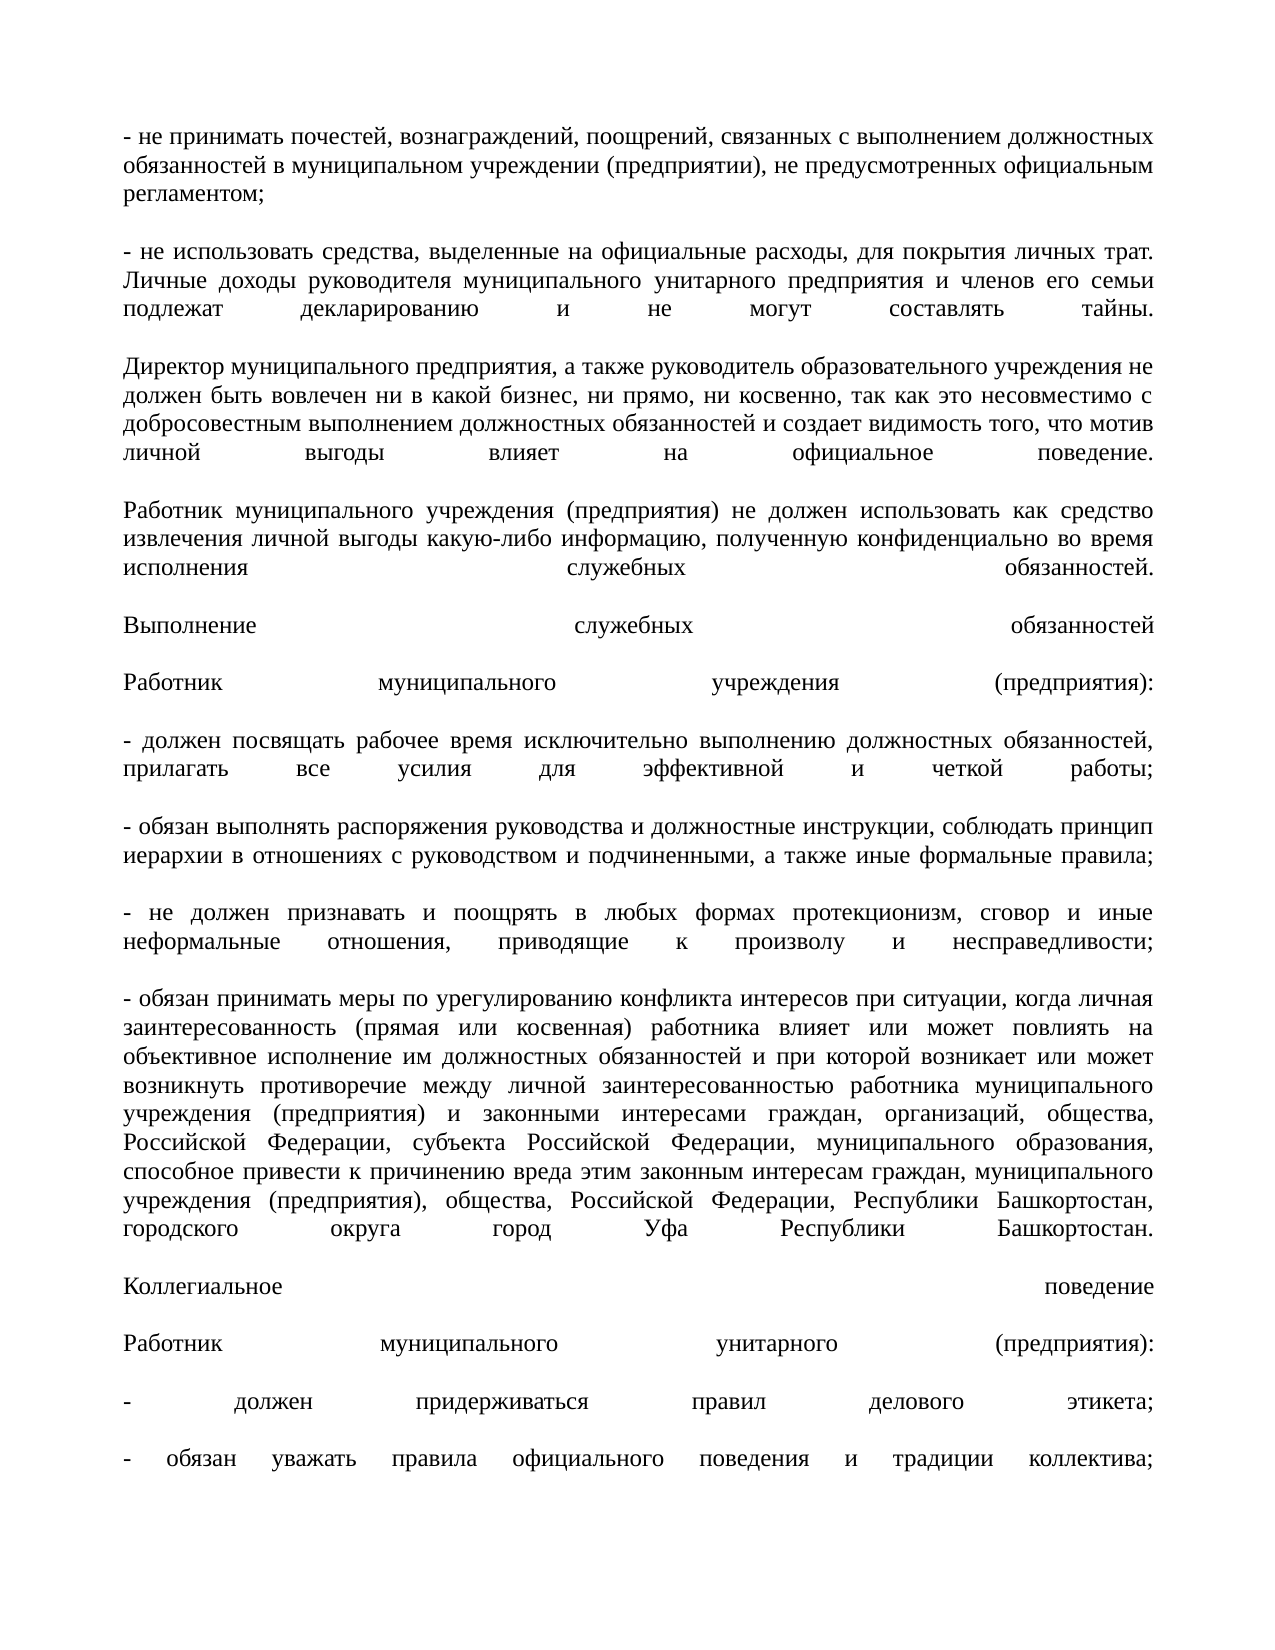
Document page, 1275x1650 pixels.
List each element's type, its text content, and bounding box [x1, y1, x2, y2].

table_header Информационная памятка по выполнению требований статьи 13.3 Федерального закона от 25.12.2008 года № 273-ФЗ «О противодействии коррупции» Федеральный закон от 25.12.2008 года № 273-ФЗ «О противодействии коррупции» дополнен статьей 13.3 (положение вступило в силу 1 января 2013 года), которая обязывает организации разрабатывать и принимать меры по предупреждению коррупции. Согласно закону, меры по предупреждению коррупции, принимаемые в организации, могут заключаться в реализации шести основных направлений: 1) определение в организации подразделений или должностных лиц, ответственных за профилактику коррупционных и иных правонарушений; 2) сотрудничество организации с правоохранительными органами; 3) разработка и внедрение в практику стандартов и процедур, направленных на обеспечение добросовестной работы организации; 4) принятие кодекса этики и служебного поведения работников организации; 5) предотвращение и урегулирование конфликта интересов; 6) недопущение составления неофициальной отчетности и использования поддельных документов. Учитывая изложенное, каждому муниципальному учреждению и предприятию необходимо, как минимум, в срочном порядке разработать и приказами по внутренней деятельности установить (утвердить): 1. Подразделение или лицо, ответственное за профилактику коррупционных и иных правонарушений. Кодекс этики и служебного поведения работников учреждения (предприятия). Состав и положение о Комиссии по этике, служебному поведению и урегулированию конфликта интересов в учреждении (предприятии). Стандарты и процедуры, направленные на добросовестную работу учреждения (предприятия). Данный перечень не является исчерпывающим. Можно и нужно, например, ежегодно разрабатывать и утверждать ежегодные планы работы по противодействию коррупции в том или ином учреждении (предприятии). Подразделение или лицо, ответственное за профилактику коррупционных и иных правонарушений в учреждении (предприятии) На указанных должностных лиц (структурные подразделения) целесообразно возложить следующие функции: -обеспечение соблюдения работниками правил внутреннего трудового распорядка; -оказание работникам консультативной помощи по вопросам, связанным с применением на практике кодекса этики и служебного поведения работников МУ (МУП); -принятие мер по выявлению и устранению причин и условий, способствующих возникновению конфликта интересов; -рассмотрение обращений граждан и организаций, содержащих сведения о коррупции, поступивших непосредственно в МУ (МУП) и направленных для рассмотрения из органов государственной власти и местного самоуправления, правоохранительных и иных правоприменительных органов, общественных и иных организаций; -подготовка документов и материалов для привлечения работников к дисциплинарной и материальной ответственности; -организация правового просвещения и антикоррупционного образования работников; -мониторинг коррупционных проявлений в деятельности МУ (МУП); -подготовка проектов локальных нормативных актов и иных правовых актов организации о противодействии коррупции; -подготовка планов противодействия коррупции (в случае, если такой план разрабатывается в организации) и отчетных документов о реализации антикоррупционной политики в МУ (МУП); -взаимодействие с правоохранительными органами (по мере необходимости); -предоставление в соответствии с действующим законодательством информации о деятельности МУ (МУП) в сфере реализации антикоррупционной политики. Должностное лицо, ответственное за профилактику коррупционных и иных правонарушений, назначается приказом МУ (МУП) из числа работников, отвечающих за ведение кадровой работы (работу с персоналом) в организации, либо из числа сотрудников юридической службы (при наличии). В случае если назначается несколько должностных лиц, приказом определяются конкретные функции каждого из них. При назначении ответственного структурного подразделения ответственность за выполнение возложенных на него функций несет руководитель данного подразделения. Кроме того, в учреждениях (предприятиях) возможно назначение заместителя (одного из заместителей) руководителя в качестве должностного лица, отвечающего за координацию работы по реализации антикоррупционной политики, его же можно определить и в качестве председателя комиссии по этике, соблюдению требований к поведению и урегулированию конфликта интересов. Кодекс этики и служебного поведения работников учреждения (предприятия) При разработке и утверждении кодексов целесообразно руководствоваться: - статьей 21 и другими положениями Трудового кодекса Российской Федерации; - кодексами профессиональной этики в соответствующей сфере деятельности (при их наличии); -иными документами, в том числе рекомендательного характера, определяющими этические нормы поведения работников. Кодекс этики и служебного поведения работников МУ (МУП) утверждается локальным нормативным актом организации с учетом мнения представительного органа работников в порядке, установленном статьей 372 Трудового кодекса РФ, как приложение к правилам внутреннего трудового распорядка. I. Этические правила и основные принципы служебного поведения работника учреждения (предприятия) включаются в Кодекс этики и служебного поведения, которые являются системой моральных обязательств, основанных как на общепризнанных этических стандартах и принципах, так и требованиях к поведению, направленному на предупреждение возникновения коррупционных правонарушений в том или ином учреждении (предприятии). Этические правила для работника муниципального учреждения (предприятия) - это система определенных нравственных стандартов поведения, обеспечивающей реализацию уставных видов деятельности учреждения (предприятия). Они не регламентируют частную жизнь работника, не ограничивает его права и свободы, а лишь определяет нравственную сторону его деятельности, устанавливает четкие этические нормы служебного поведения. Кодекс этики работника муниципального учреждения (предприятия): - призван обеспечить единую нравственно-правовую основу для согласованных и эффективных действий муниципальных органов и подведомственных им учреждений (предприятий), способствовать предупреждению коррупционных правонарушений, противодействовать падению этической культуры в обществе; - не определяет механизм и способы контроля за нарушениями этических правил, не указывает конкретных санкций и наказаний за безнравственные действия. Формы контроля зависят от конкретных обстоятельств и могут изменяться. Гражданин Российской Федерации при вступлении на соответствующую должность принимает на себя обязательства следовать в своей общественной и личной жизни этическим стандартам и принципам. Интересы общества, отечества, Дондуковского сельского поселения, муниципального унитарного (предприятия) являются высшим критерием и конечной целью профессиональной деятельности работника. Моральный, гражданский и профессиональный долг работника - руководствоваться интересами населения, Дондуковского сельского поселения, придавать им первостепенное значение и отстаивать их в процессе принятия и осуществления решений. Работник: - не должен своими действиями, предположениями, решениями подрывать авторитет организации, в которой он работает, ставить выполнение должностных обязанностей в зависимость от личной заинтересованности, уклоняться от личной ответственности; - не должен совершать бесчестных и безответственных поступков, оскорбляющих гражданские чувства, искажающих представление об облике работника муниципального унитарного (предприятия) Дондуковского сельского поселения, а также использовать свое влияние в интересах любых социальных групп и ближайшего окружения; - обязан действовать в интересах населения, проживающего на территории Дондуковского сельского поселения; - должен уважать достоинство человека, не дискриминировать одних путем предоставления другим незаслуженных благ и привилегий, способствовать сохранению социально-правового равенства индивидов. Действия работника муниципального учреждения (предприятия) не могут быть направлены против социально не защищенных групп населения. Ни при каких обстоятельствах они не должны подвергаться дискриминации. Работник муниципального учреждения (предприятия) в своей деятельности должен руководствоваться этическими стандартами, основанными на принципах гуманизма, социальной справедливости, основных правах человека. Честность и бескорыстие является обязательным правилом поведения работника муниципального унитарного (предприятия) “Дондуковское ПКХ» Неподкупность работника является непременным условием его деятельности. Общественное доверие и сам характер деятельности возлагают на работника определенные обязательства и ответственность перед населением МО «Дондуковское сельское поселение». Работник обязан: -не утверждать и не преследовать в ходе выполнения должностных обязанностей личных, корыстных интересов; - никогда не принимать для себя и членов своей семьи никаких благ и преимуществ при обстоятельствах, которые могут быть созданы, чтобы воспрепятствовать честному исполнению должностных обязанностей; - не принимать почестей, вознаграждений, поощрений, связанных с выполнением должностных обязанностей в муниципальном учреждении (предприятии), не предусмотренных официальным регламентом; - не использовать средства, выделенные на официальные расходы, для покрытия личных трат. Личные доходы руководителя муниципального унитарного предприятия и членов его семьи подлежат декларированию и не могут составлять тайны. Директор муниципального предприятия, а также руководитель образовательного учреждения не должен быть вовлечен ни в какой бизнес, ни прямо, ни косвенно, так как это несовместимо с добросовестным выполнением должностных обязанностей и создает видимость того, что мотив личной выгоды влияет на официальное поведение. Работник муниципального учреждения (предприятия) не должен использовать как средство извлечения личной выгоды какую-либо информацию, полученную конфиденциально во время исполнения служебных обязанностей. Выполнение служебных обязанностей Работник муниципального учреждения (предприятия): - должен посвящать рабочее время исключительно выполнению должностных обязанностей, прилагать все усилия для эффективной и четкой работы; - обязан выполнять распоряжения руководства и должностные инструкции, соблюдать принцип иерархии в отношениях с руководством и подчиненными, а также иные формальные правила; - не должен признавать и поощрять в любых формах протекционизм, сговор и иные неформальные отношения, приводящие к произволу и несправедливости; - обязан принимать меры по урегулированию конфликта интересов при ситуации, когда личная заинтересованность (прямая или косвенная) работника влияет или может повлиять на объективное исполнение им должностных обязанностей и при которой возникает или может возникнуть противоречие между личной заинтересованностью работника муниципального учреждения (предприятия) и законными интересами граждан, организаций, общества, Российской Федерации, субъекта Российской Федерации, муниципального образования, способное привести к причинению вреда этим законным интересам граждан, муниципального учреждения (предприятия), общества, Российской Федерации, Республики Башкортостан, городского округа город Уфа Республики Башкортостан. Коллегиальное поведение Работник муниципального унитарного (предприятия): - должен придерживаться правил делового этикета; - обязан уважать правила официального поведения и традиции коллектива; - должен участвовать в коллективной работе, стремиться к честному и эффективному сотрудничеству; - не должен ни в какой форме, ни в какой мере использовать экономические, материальные и другие возможности в связи с исполнением должностных обязанностей для поддержки политических партий, общественных организаций и любых других политических сил, если это не оговорено законом; - в общении с коллегами, посетителями должен соблюдать правила речевого этикета, субординации и быть корректным в любых ситуациях. Недопустимо использование высказываний в адрес другого работника муниципального учреждения (предприятия) или иного гражданина оскорбительного характера, затрагивающих честь, достоинство и его интересы. Недопустимо использовать на работе не по назначению, вне должностной необходимости средства коммуникации и оргтехнику. Кодекс этики может содержать и положения, касающиеся внешнего вида работников, формы их одежды, прически. II. Данный документ может определить для работников исчерпывающий перечень возможных для них конфликтных ситуаций в связи с трудовой деятельностью в организации, механизм и процедуры урегулирования данного конфликта, а также алгоритм действий сотрудников в определенных ситуациях. Как отмечалось ранее, необходимость в урегулировании конфликта интересов в организации законодательно закреплена, однако процедуры по такому урегулированию, за исключением государственной (муниципальной) службы, не существует. В этой связи деятельность по предотвращению и урегулированию конфликта интересов в организациях представляется целесообразным организовывать и проводить с учетом положений статей 10 и 11 Федерального закона «О противодействии коррупции». При этом под конфликтом интересов, исходя из аналогии закона, возможно понимать ситуацию, при которой личная заинтересованность (прямая или косвенная) работника влияет или может повлиять на надлежащее исполнение им должностных обязанностей и при которой возникает или может возникнуть противоречие между личной заинтересованностью работника и правами и законными интересами граждан, организаций, общества или государства, способное привести к причинению вреда правам и законным интересам граждан, организаций, общества или государства. Соответственно, личной заинтересованностью работника, которая влияет или может повлиять на надлежащее исполнение им должностных обязанностей, является возможность получения работником при исполнении должностных обязанностей доходов в виде денег, ценностей, иного имущества или услуг имущественного характера, иных имущественных прав для себя или для третьих лиц. Работникам следует рекомендовать принимать меры по недопущению любой возможности возникновения конфликта интересов. Также работникам необходимо предложить уведомлять своего непосредственного начальника (руководителя) о возникшем конфликте интересов или о возможности его возникновения, как только ему станет об этом известно. Руководитель организации, если ему стало известно о возникновении у работника личной заинтересованности, которая приводит или может привести к конфликту интересов, обязан принять меры по предотвращению или урегулированию конфликта интересов. При этом предотвращение или урегулирование конфликта интересов может состоять в изменении должностного положения работника, являющегося стороной конфликта интересов, и (или) в отказе его от выгоды, явившейся причиной возникновения конфликта интересов. Конфликт интересов также может быть разрешен другими способами, не противоречащими действующему законодательству. Указанные положения носят исключительно рекомендательный характер, поэтому работник либо руководитель МУ (МУП), исходя из положений действующего законодательства, не могут быть привлечены к юридической ответственности за непринятие мер по предотвращению или урегулированию конфликта интересов. Целесообразно предусмотреть и обязанность работника по уведомлению работодателя о фактах обращения в целях склонения его к свершению коррупционных правонарушений. Это склонение может проявляться как со стороны сторонних лиц, так и от коллег. Это может быть и обязанность уведомления работодателя о ставших ему известными случаях составления неофициальной отчетности, использования поддельных документов, злоупотребления должностными полномочиями и т.д. Конфликтные ситуации могут быть и при оказании работником применительно к каждому из оказываемых учреждением (предприятием) уставных видов деятельности (получатель соответствующих услуг состоит с ним в родственных либо дружественных отношениях, работник является учредителем или акционером, или сам является потребителем оказываемой услуги в качестве, например, индивидуального предпринимателя и т.д.). В этой связи представляется целесообразным разработать и утвердить механизм выявления и систему блокировки потенциальных конфликтных ситуаций. Для регистрации соответствующих уведомлений заводится специальный журнал, в приказе прописывается пункт о взаимодействии с правоохранительными органами в случае, если руководитель учреждения (предприятия) усматривает в действиях (бездействии) соответствующего работника признаки преступления либо правонарушения. Данный документ рекомендуется под роспись ознакомить со всеми работниками, а основные положения закрепить в их трудовых договорах и должностных инструкциях. Комиссия по этике, служебному поведению и урегулированию конфликта интересов в учреждении (предприятии) Комиссия по этике, служебному поведению и урегулированию конфликта интересов в учреждении (предприятии) может быть одним из механизмов по урегулированию конфликтных ситуаций, по аналогии с органами государственной и муниципальной власти. Необходимым условием является утверждение состава и положения о такой комиссии, секретарем комиссии может быть лицо (подразделение), определенное в учреждении (предприятии) в качестве ответственного за профилактику коррупционных и иных правонарушений. Требования к составу комиссий, образуемых в государственных и муниципальных органах, урегулирован законодательно. Общее количество государственных (муниципальных) служащих в их составе не может превышать 75%, остальные – представители общественности (представители профсоюзов, ветеранских и иных общественных организаций). В случае принятия решения о создании комиссии, целесообразно пойти по аналогии, а можно и ограничиться тем, что включить в состав комиссии только работников организации, законодательно это, как уже отмечалось, для муниципальных учреждений и предприятий не урегулировано. Стандарты и процедуры, направленные на добросовестную работу учреждения (предприятия) Говорить о Типовой форме локального документа по утверждению стандартов и процедур, направленных на добросовестную работу учреждения (предприятия), не приходится. Любая сфера общественных отношений, любая отрасль (здравоохранение, образование, ЖКХ, строительство и т.д.) урегулированы, прежде всего, на законодательном уровне. И, как следствие, отдельно взятый уставный вид деятельности муниципального учреждения (предприятия) урегулирован общими и специальными для них законами, подзаконными актами, муниципальными правовыми актами, инструкциями и т.д. Поэтому к каждому виду деятельности необходимо подойти отдельно: у каждого есть свои только ему присущие административные процедуры, сроки, исполнители и ответственные лица, и т.д. Как вариант, муниципальному учреждению (предприятию) при разработке соответствующих стандартов и процедур необходимо проанализировать все осуществляемые уставные виды деятельности, разработав административные регламенты по их предоставлению. А вот разделы (подразделы) регламентов можно и нужно унифицировать. Здесь можно сработать по аналогии с регламентированием государственных и муниципальных услуг. Данная сфера урегулирована Федеральным законом от 27.07.2010 года № 210-ФЗ «Об организации предоставления государственных и муниципальных услуг» (в этом смысле интересна глава 3 данного ФЗ). Вместе с тем, выделяется одна обязанность, которая распространяется на все организации. В соответствии со статьей 12 ФЗ «О противодействии коррупции» гражданин, замещавший должность государственной или муниципальной службы, включенную в специальные перечни должностей, установленные нормативными правовыми актами Российской Федерации, в течение двух лет после увольнения с государственной или муниципальной службы не имеет право замещать на условиях трудового договора должности в организации и (или) выполнять в данной организации работы (оказывать данной организации услуги) в течение месяца стоимостью более ста тысяч рублей на условиях гражданско-правового договора (гражданско-правовых договоров), если отдельные функции государственного, муниципального (административного) управления данной организацией входили в должностные (служебные) обязанности государственного или муниципального служащего, без согласия соответствующей комиссии по соблюдению требований к служебному поведению государственных или муниципальных служащих и урегулированию конфликта интересов. [120, 118, 1157, 1504]
